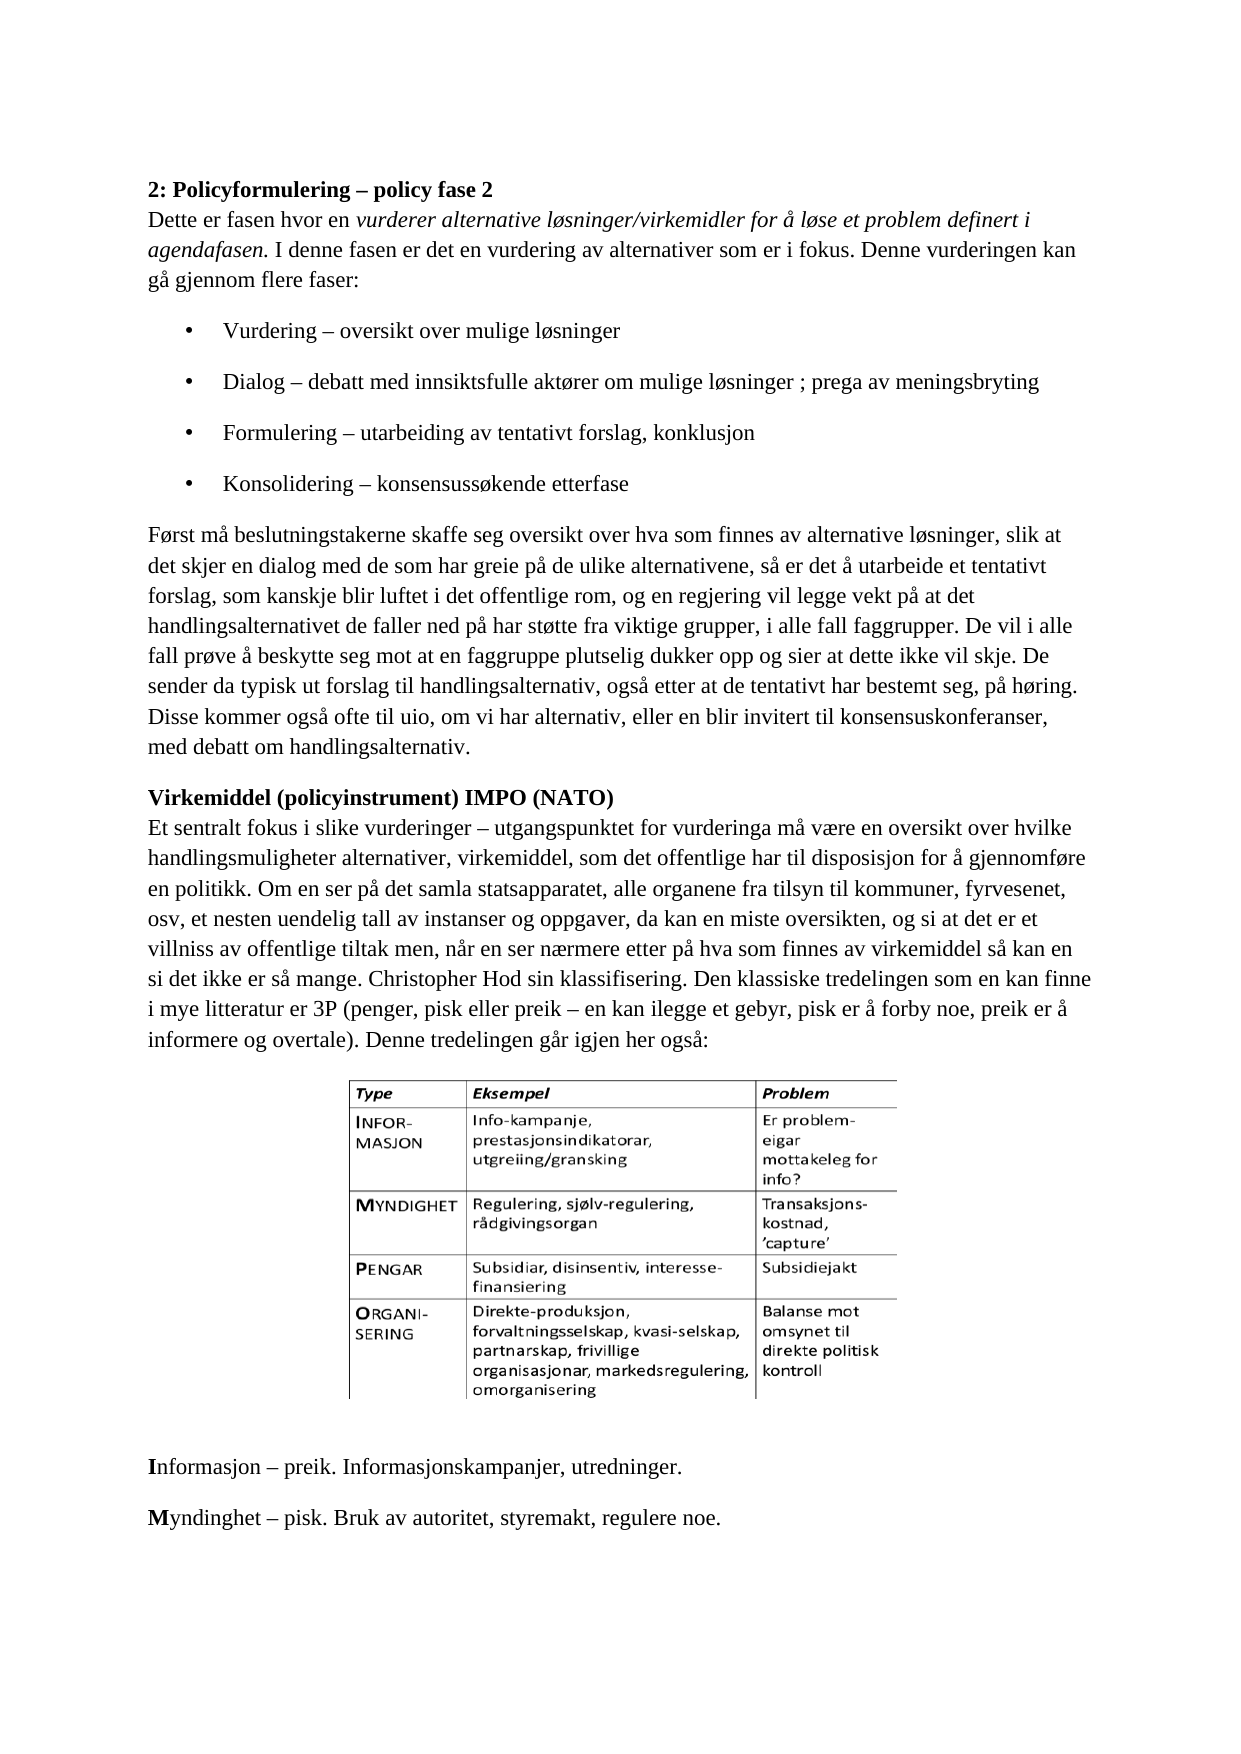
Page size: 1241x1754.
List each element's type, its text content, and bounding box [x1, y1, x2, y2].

text Først må beslutningstakerne skaffe seg oversikt over hva som finnes av alternative løsninger, slik at det skjer en dialog med de som har greie på de ulike alternativene, så er det å utarbeide et tentativt forslag, som kanskje blir luftet i det offentlige rom, og en regjering vil legge vekt på at det handlingsalternativet de faller ned på har støtte fra viktige grupper, i alle fall faggrupper. De vil i alle fall prøve å beskytte seg mot at en faggruppe plutselig dukker opp og sier at dette ikke vil skje. De sender da typisk ut forslag til handlingsalternativ, også etter at de tentativt har bestemt seg, på høring. Disse kommer også ofte til uio, om vi har alternativ, eller en blir invitert til konsensuskonferanser, med debatt om handlingsalternativ. [148, 521, 1093, 759]
list Vurdering – oversikt over mulige løsninger [185, 317, 1093, 344]
list Dialog – debatt med innsiktsfulle aktører om mulige løsninger ; prega av meningsbryting [185, 368, 1093, 395]
list Formulering – utarbeiding av tentativt forslag, konklusjon [185, 419, 1093, 446]
text Virkemiddel (policyinstrument) IMPO (NATO) Et sentralt fokus i slike vurderinger – utgangspunktet for vurderinga må være en oversikt over hvilke handlingsmuligheter alternativer, virkemiddel, som det offentlige har til disposisjon for å gjennomføre en politikk. Om en ser på det samla statsapparatet, alle organene fra tilsyn til kommuner, fyrvesenet, osv, et nesten uendelig tall av instanser og oppgaver, da kan en miste oversikten, og si at det er et villniss av offentlige tiltak men, når en ser nærmere etter på hva som finnes av virkemiddel så kan en si det ikke er så mange. Christopher Hod sin klassifisering. Den klassiske tredelingen som en kan finne i mye litteratur er 3P (penger, pisk eller preik – en kan ilegge et gebyr, pisk er å forby noe, preik er å informere og overtale). Denne tredelingen går igjen her også: [148, 784, 1093, 1052]
picture [343, 1076, 897, 1399]
text 2: Policyformulering – policy fase 2 Dette er fasen hvor en vurderer alternative løsninger/virkemidler for å løse et problem definert i agendafasen. I denne fasen er det en vurdering av alternativer som er i fokus. Denne vurderingen kan gå gjennom flere faser: [148, 176, 1093, 293]
list Konsolidering – konsensussøkende etterfase [185, 470, 1093, 497]
text Myndinghet – pisk. Bruk av autoritet, styremakt, regulere noe. [148, 1504, 1093, 1531]
text Informasjon – preik. Informasjonskampanjer, utredninger. [148, 1453, 1093, 1480]
